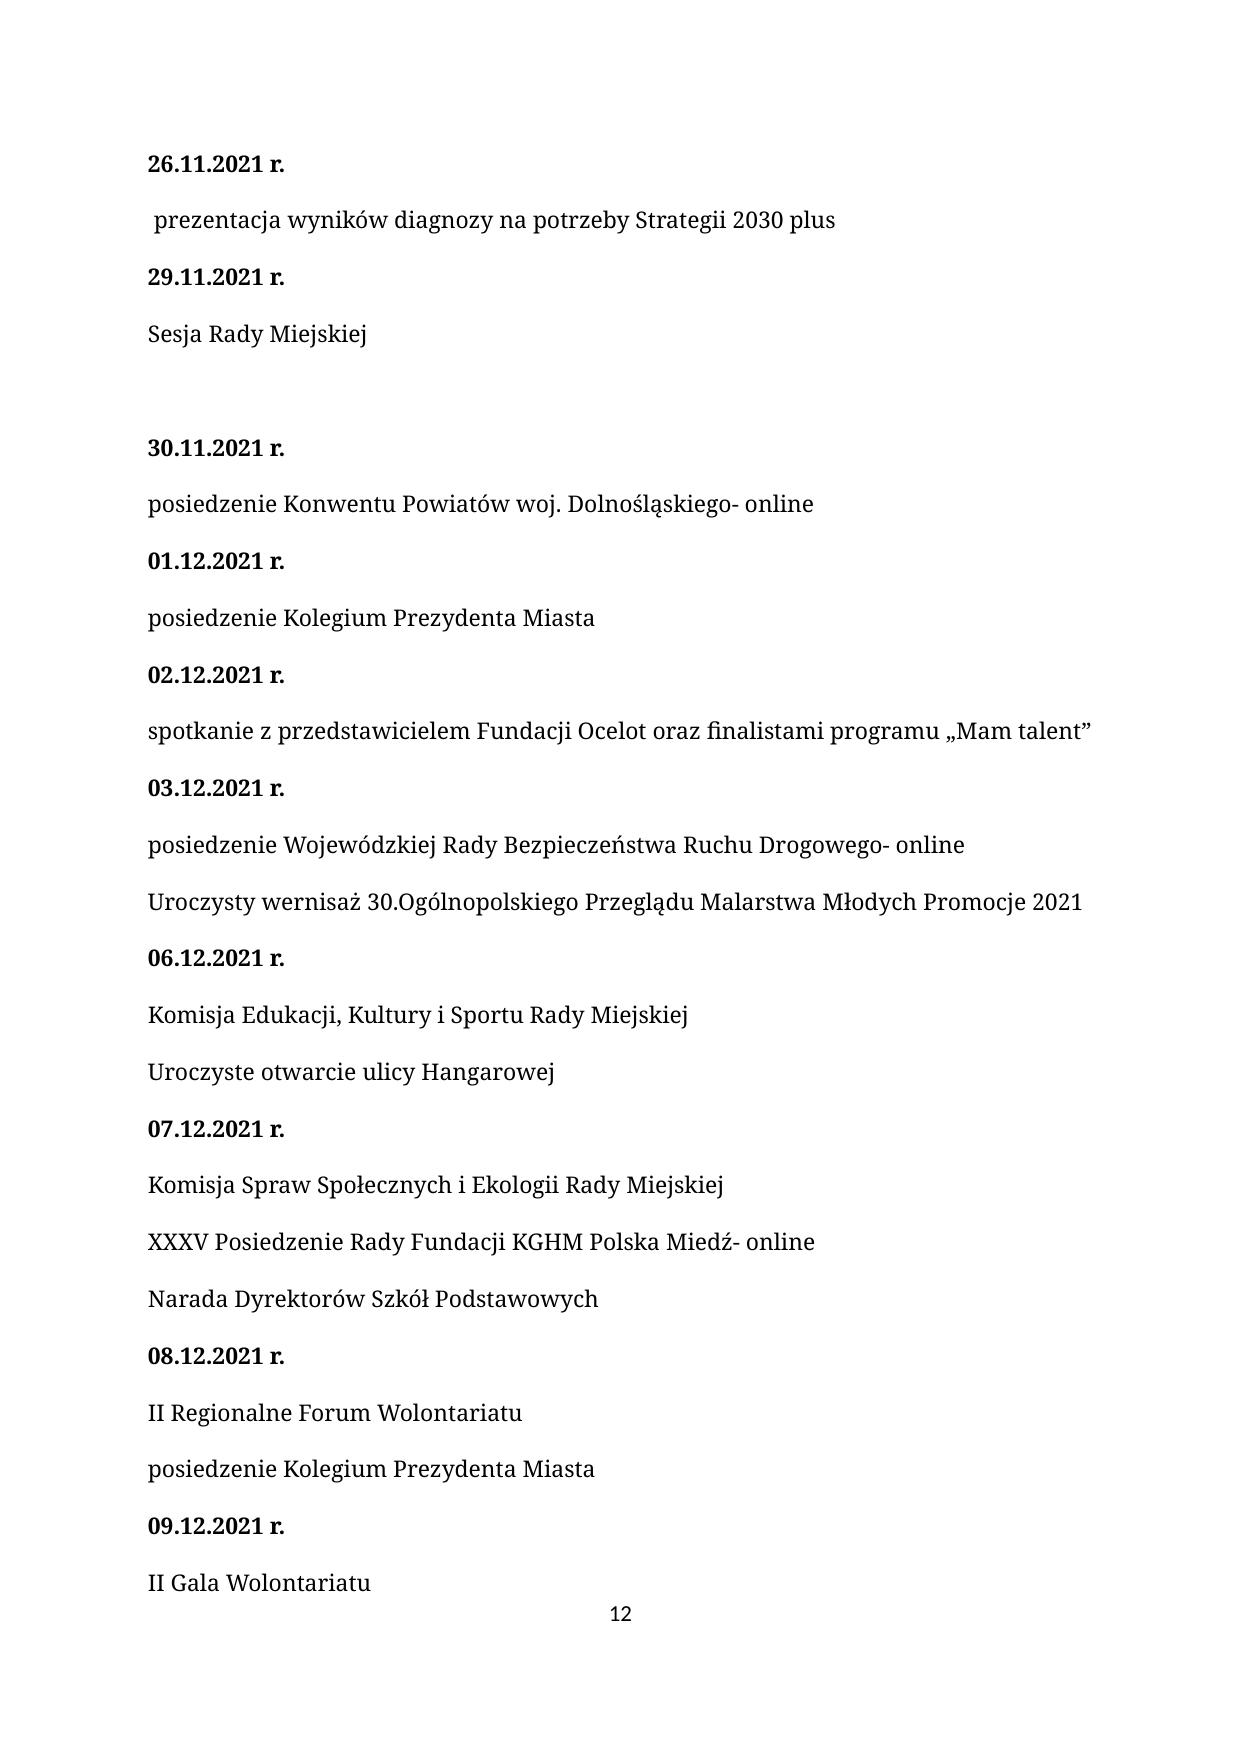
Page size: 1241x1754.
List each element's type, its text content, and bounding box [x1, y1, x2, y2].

text posiedzenie Wojewódzkiej Rady Bezpieczeństwa Ruchu Drogowego- online [148, 829, 1093, 860]
text posiedzenie Kolegium Prezydenta Miasta [148, 1453, 1093, 1484]
text posiedzenie Konwentu Powiatów woj. Dolnośląskiego- online [148, 488, 1093, 519]
text Uroczyste otwarcie ulicy Hangarowej [148, 1056, 1093, 1087]
text 03.12.2021 r. [148, 772, 1093, 803]
text 02.12.2021 r. [148, 658, 1093, 690]
text Sesja Rady Miejskiej [148, 318, 1093, 349]
text 30.11.2021 r. [148, 431, 1093, 463]
text Komisja Edukacji, Kultury i Sportu Rady Miejskiej [148, 999, 1093, 1030]
text 09.12.2021 r. [148, 1510, 1093, 1541]
text Narada Dyrektorów Szkół Podstawowych [148, 1283, 1093, 1314]
text 29.11.2021 r. [148, 261, 1093, 292]
text 07.12.2021 r. [148, 1113, 1093, 1144]
text Uroczysty wernisaż 30.Ogólnopolskiego Przeglądu Malarstwa Młodych Promocje 2021 [148, 886, 1093, 917]
text II Gala Wolontariatu [148, 1567, 1093, 1598]
text II Regionalne Forum Wolontariatu [148, 1397, 1093, 1428]
text 06.12.2021 r. [148, 942, 1093, 974]
text 01.12.2021 r. [148, 545, 1093, 576]
text prezentacja wyników diagnozy na potrzeby Strategii 2030 plus [148, 204, 1093, 236]
text spotkanie z przedstawicielem Fundacji Ocelot oraz finalistami programu „Mam talent” [148, 715, 1093, 747]
text Komisja Spraw Społecznych i Ekologii Rady Miejskiej [148, 1169, 1093, 1201]
text XXXV Posiedzenie Rady Fundacji KGHM Polska Miedź- online [148, 1226, 1093, 1257]
text 26.11.2021 r. [148, 148, 1093, 179]
text posiedzenie Kolegium Prezydenta Miasta [148, 602, 1093, 633]
text 08.12.2021 r. [148, 1340, 1093, 1371]
